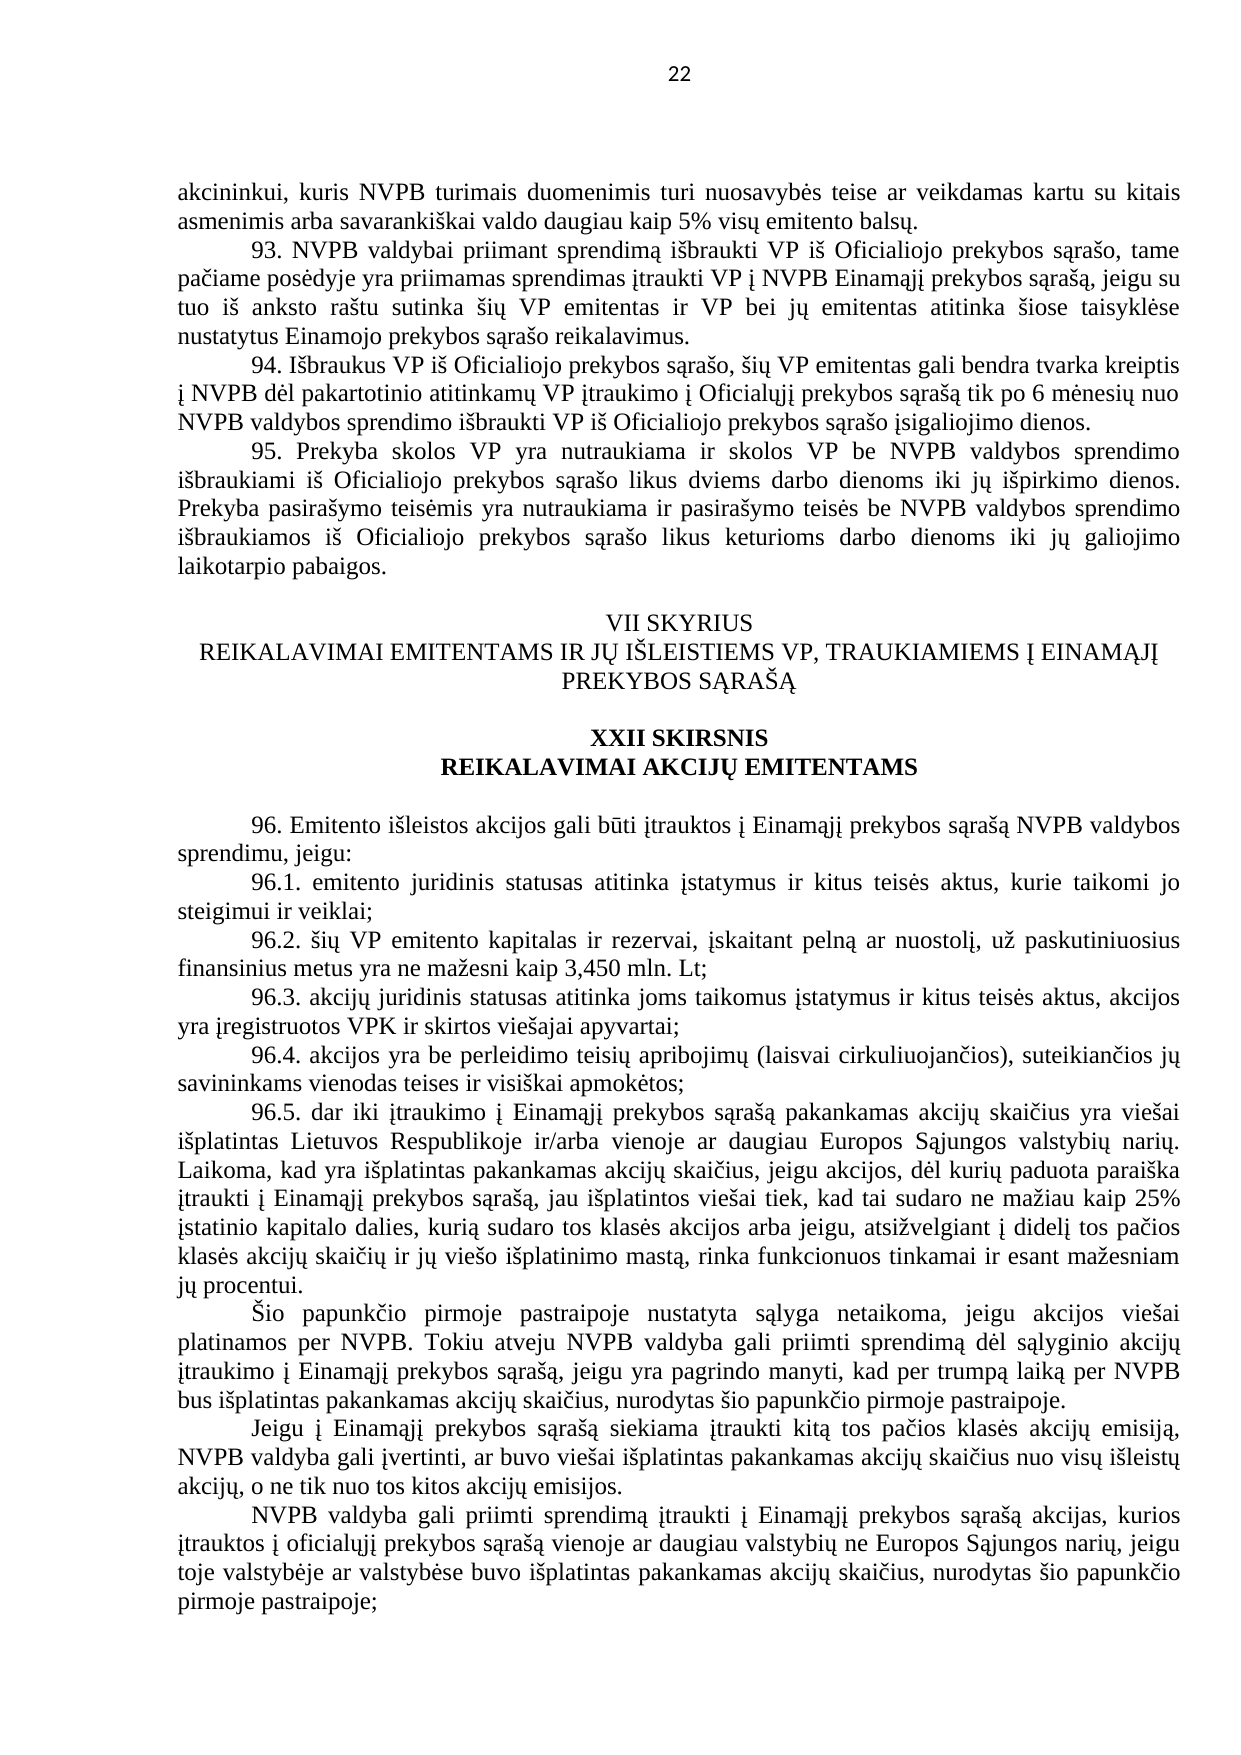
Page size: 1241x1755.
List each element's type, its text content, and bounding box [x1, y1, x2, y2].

text XXII SKIRSNIS [177, 723, 1181, 752]
text 96.5. dar iki įtraukimo į Einamąjį prekybos sąrašą pakankamas akcijų skaičius yra viešai išplatintas Lietuvos Respublikoje ir/arba vienoje ar daugiau Europos Sąjungos valstybių narių. Laikoma, kad yra išplatintas pakankamas akcijų skaičius, jeigu akcijos, dėl kurių paduota paraiška įtraukti į Einamąjį prekybos sąrašą, jau išplatintos viešai tiek, kad tai sudaro ne mažiau kaip 25% įstatinio kapitalo dalies, kurią sudaro tos klasės akcijos arba jeigu, atsižvelgiant į didelį tos pačios klasės akcijų skaičių ir jų viešo išplatinimo mastą, rinka funkcionuos tinkamai ir esant mažesniam jų procentui. [177, 1097, 1181, 1298]
text 93. NVPB valdybai priimant sprendimą išbraukti VP iš Oficialiojo prekybos sąrašo, tame pačiame posėdyje yra priimamas sprendimas įtraukti VP į NVPB Einamąjį prekybos sąrašą, jeigu su tuo iš anksto raštu sutinka šių VP emitentas ir VP bei jų emitentas atitinka šiose taisyklėse nustatytus Einamojo prekybos sąrašo reikalavimus. [177, 235, 1181, 350]
text REIKALAVIMAI EMITENTAMS IR JŲ IŠLEISTIEMS VP, TRAUKIAMIEMS Į EINAMĄJĮ PREKYBOS SĄRAŠĄ [177, 637, 1181, 695]
text 94. Išbraukus VP iš Oficialiojo prekybos sąrašo, šių VP emitentas gali bendra tvarka kreiptis į NVPB dėl pakartotinio atitinkamų VP įtraukimo į Oficialųjį prekybos sąrašą tik po 6 mėnesių nuo NVPB valdybos sprendimo išbraukti VP iš Oficialiojo prekybos sąrašo įsigaliojimo dienos. [177, 350, 1181, 436]
text 96.4. akcijos yra be perleidimo teisių apribojimų (laisvai cirkuliuojančios), suteikiančios jų savininkams vienodas teises ir visiškai apmokėtos; [177, 1040, 1181, 1097]
text NVPB valdyba gali priimti sprendimą įtraukti į Einamąjį prekybos sąrašą akcijas, kurios įtrauktos į oficialųjį prekybos sąrašą vienoje ar daugiau valstybių ne Europos Sąjungos narių, jeigu toje valstybėje ar valstybėse buvo išplatintas pakankamas akcijų skaičius, nurodytas šio papunkčio pirmoje pastraipoje; [177, 1500, 1181, 1615]
text akcininkui, kuris NVPB turimais duomenimis turi nuosavybės teise ar veikdamas kartu su kitais asmenimis arba savarankiškai valdo daugiau kaip 5% visų emitento balsų. [177, 177, 1181, 235]
text 95. Prekyba skolos VP yra nutraukiama ir skolos VP be NVPB valdybos sprendimo išbraukiami iš Oficialiojo prekybos sąrašo likus dviems darbo dienoms iki jų išpirkimo dienos. Prekyba pasirašymo teisėmis yra nutraukiama ir pasirašymo teisės be NVPB valdybos sprendimo išbraukiamos iš Oficialiojo prekybos sąrašo likus keturioms darbo dienoms iki jų galiojimo laikotarpio pabaigos. [177, 436, 1181, 580]
text 96.2. šių VP emitento kapitalas ir rezervai, įskaitant pelną ar nuostolį, už paskutiniuosius finansinius metus yra ne mažesni kaip 3,450 mln. Lt; [177, 925, 1181, 982]
text 96.3. akcijų juridinis statusas atitinka joms taikomus įstatymus ir kitus teisės aktus, akcijos yra įregistruotos VPK ir skirtos viešajai apyvartai; [177, 982, 1181, 1040]
text 96. Emitento išleistos akcijos gali būti įtrauktos į Einamąjį prekybos sąrašą NVPB valdybos sprendimu, jeigu: [177, 810, 1181, 867]
text 96.1. emitento juridinis statusas atitinka įstatymus ir kitus teisės aktus, kurie taikomi jo steigimui ir veiklai; [177, 867, 1181, 925]
text Šio papunkčio pirmoje pastraipoje nustatyta sąlyga netaikoma, jeigu akcijos viešai platinamos per NVPB. Tokiu atveju NVPB valdyba gali priimti sprendimą dėl sąlyginio akcijų įtraukimo į Einamąjį prekybos sąrašą, jeigu yra pagrindo manyti, kad per trumpą laiką per NVPB bus išplatintas pakankamas akcijų skaičius, nurodytas šio papunkčio pirmoje pastraipoje. [177, 1298, 1181, 1413]
text REIKALAVIMAI AKCIJŲ EMITENTAMS [177, 752, 1181, 781]
text VII SKYRIUS [177, 608, 1181, 637]
text Jeigu į Einamąjį prekybos sąrašą siekiama įtraukti kitą tos pačios klasės akcijų emisiją, NVPB valdyba gali įvertinti, ar buvo viešai išplatintas pakankamas akcijų skaičius nuo visų išleistų akcijų, o ne tik nuo tos kitos akcijų emisijos. [177, 1413, 1181, 1500]
